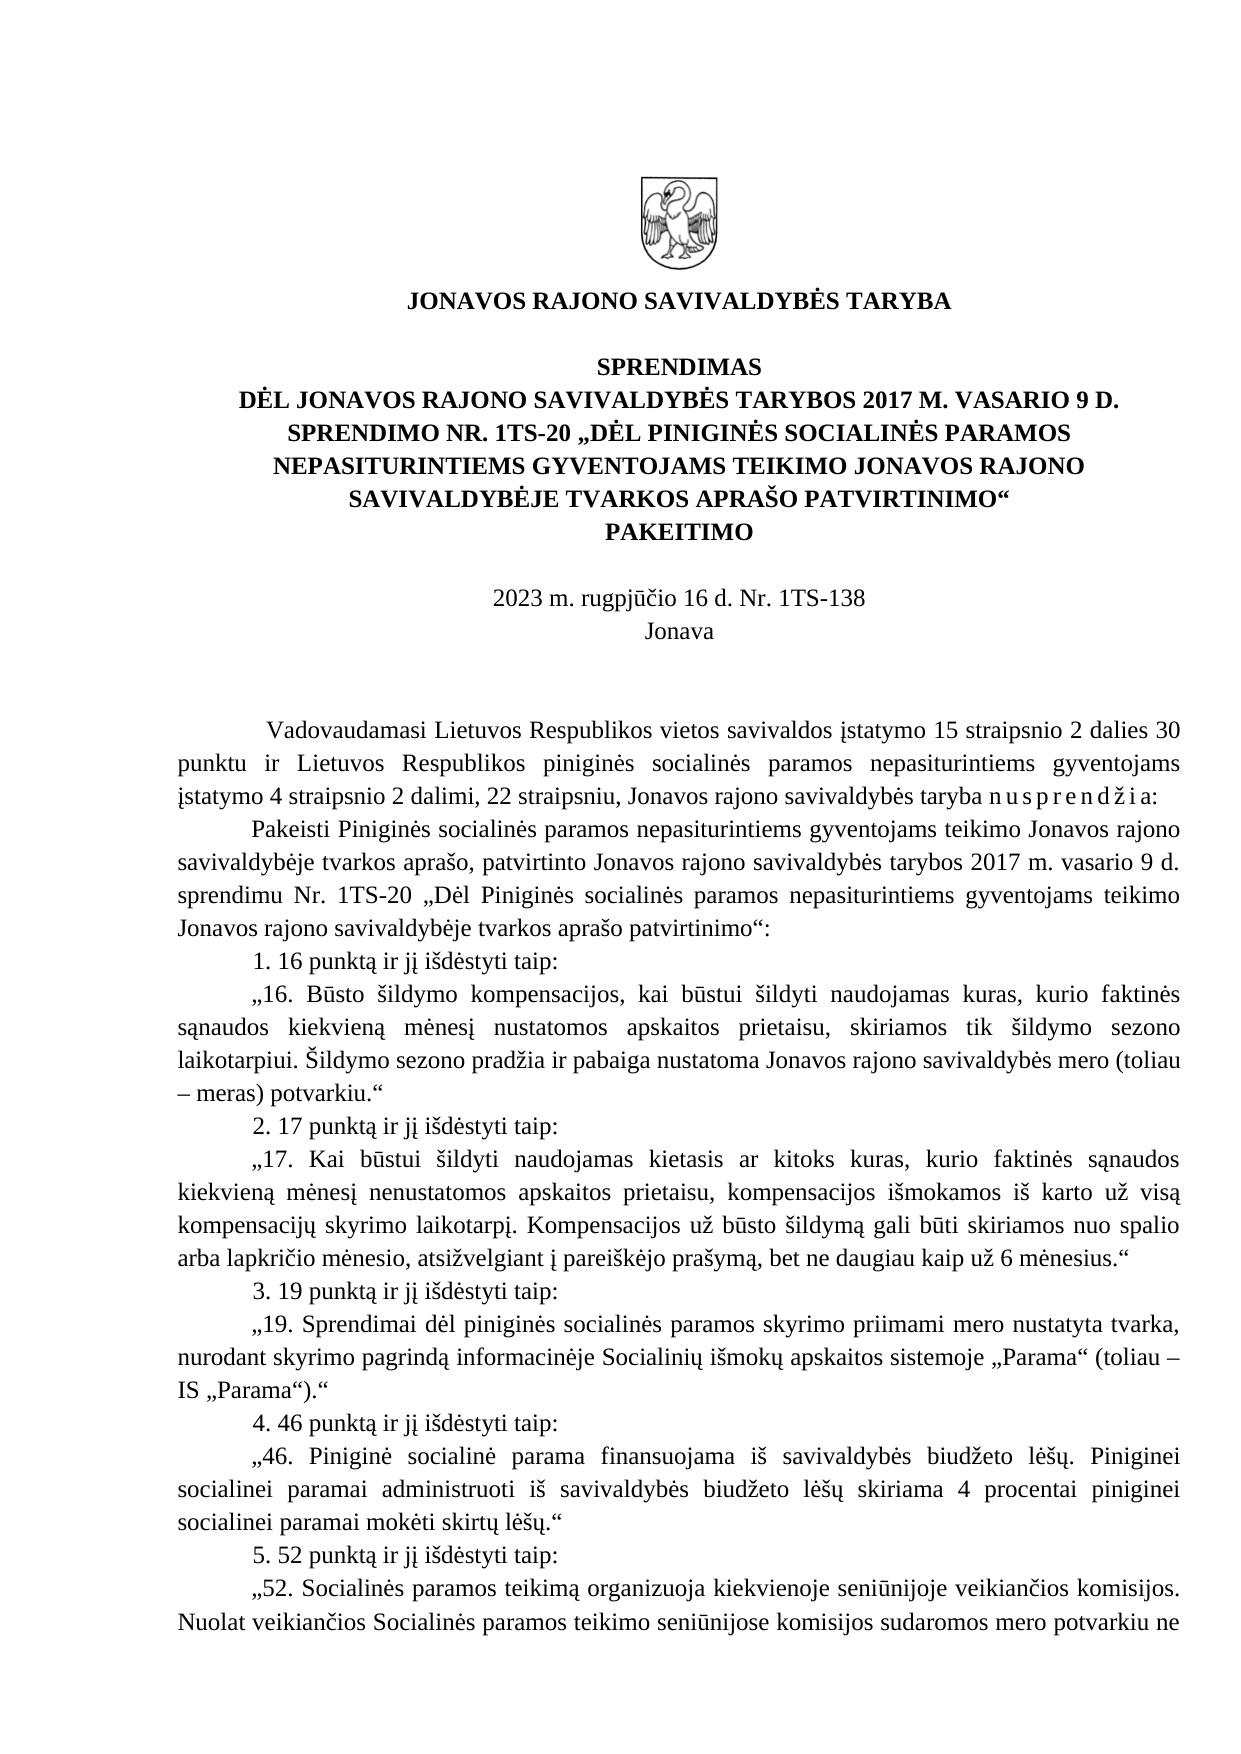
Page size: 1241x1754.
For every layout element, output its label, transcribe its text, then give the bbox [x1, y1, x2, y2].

text PAKEITIMO [177, 517, 1181, 546]
text „16. Būsto šildymo kompensacijos, kai būstui šildyti naudojamas kuras, kurio faktinės sąnaudos kiekvieną mėnesį nustatomos apskaitos prietaisu, skiriamos tik šildymo sezono laikotarpiui. Šildymo sezono pradžia ir pabaiga nustatoma Jonavos rajono savivaldybės mero (toliau – meras) potvarkiu.“ [177, 979, 1181, 1107]
text DĖL JONAVOS RAJONO SAVIVALDYBĖS TARYBOS 2017 M. VASARIO 9 D. SPRENDIMO NR. 1TS-20 „DĖL PINIGINĖS SOCIALINĖS PARAMOS NEPASITURINTIEMS GYVENTOJAMS TEIKIMO JONAVOS RAJONO SAVIVALDYBĖJE TVARKOS APRAŠO PATVIRTINIMO“ [177, 385, 1181, 513]
text 4. 46 punktą ir jį išdėstyti taip: [252, 1408, 1181, 1437]
text 2. 17 punktą ir jį išdėstyti taip: [252, 1111, 1181, 1140]
text 5. 52 punktą ir jį išdėstyti taip: [252, 1541, 1181, 1569]
text „46. Piniginė socialinė parama finansuojama iš savivaldybės biudžeto lėšų. Piniginei socialinei paramai administruoti iš savivaldybės biudžeto lėšų skiriama 4 procentai piniginei socialinei paramai mokėti skirtų lėšų.“ [177, 1441, 1181, 1536]
text 2023 m. rugpjūčio 16 d. Nr. 1TS-138 [177, 583, 1181, 612]
text SPRENDIMAS [177, 352, 1181, 381]
text Pakeisti Piniginės socialinės paramos nepasiturintiems gyventojams teikimo Jonavos rajono savivaldybėje tvarkos aprašo, patvirtinto Jonavos rajono savivaldybės tarybos 2017 m. vasario 9 d. sprendimu Nr. 1TS-20 „Dėl Piniginės socialinės paramos nepasiturintiems gyventojams teikimo Jonavos rajono savivaldybėje tvarkos aprašo patvirtinimo“: [177, 814, 1181, 942]
text JONAVOS RAJONO SAVIVALDYBĖS TARYBA [177, 286, 1181, 314]
text „52. Socialinės paramos teikimą organizuoja kiekvienoje seniūnijoje veikiančios komisijos. Nuolat veikiančios Socialinės paramos teikimo seniūnijose komisijos sudaromos mero potvarkiu ne [177, 1573, 1181, 1635]
text Jonava [177, 616, 1181, 645]
text „17. Kai būstui šildyti naudojamas kietasis ar kitoks kuras, kurio faktinės sąnaudos kiekvieną mėnesį nenustatomos apskaitos prietaisu, kompensacijos išmokamos iš karto už visą kompensacijų skyrimo laikotarpį. Kompensacijos už būsto šildymą gali būti skiriamos nuo spalio arba lapkričio mėnesio, atsižvelgiant į pareiškėjo prašymą, bet ne daugiau kaip už 6 mėnesius.“ [177, 1144, 1181, 1272]
text 1. 16 punktą ir jį išdėstyti taip: [252, 946, 1181, 975]
text 3. 19 punktą ir jį išdėstyti taip: [252, 1276, 1181, 1305]
text „19. Sprendimai dėl piniginės socialinės paramos skyrimo priimami mero nustatyta tvarka, nurodant skyrimo pagrindą informacinėje Socialinių išmokų apskaitos sistemoje „Parama“ (toliau – IS „Parama“).“ [177, 1309, 1181, 1404]
text Vadovaudamasi Lietuvos Respublikos vietos savivaldos įstatymo 15 straipsnio 2 dalies 30 punktu ir Lietuvos Respublikos piniginės socialinės paramos nepasiturintiems gyventojams įstatymo 4 straipsnio 2 dalimi, 22 straipsniu, Jonavos rajono savivaldybės taryba nusprendžia: [177, 715, 1181, 810]
